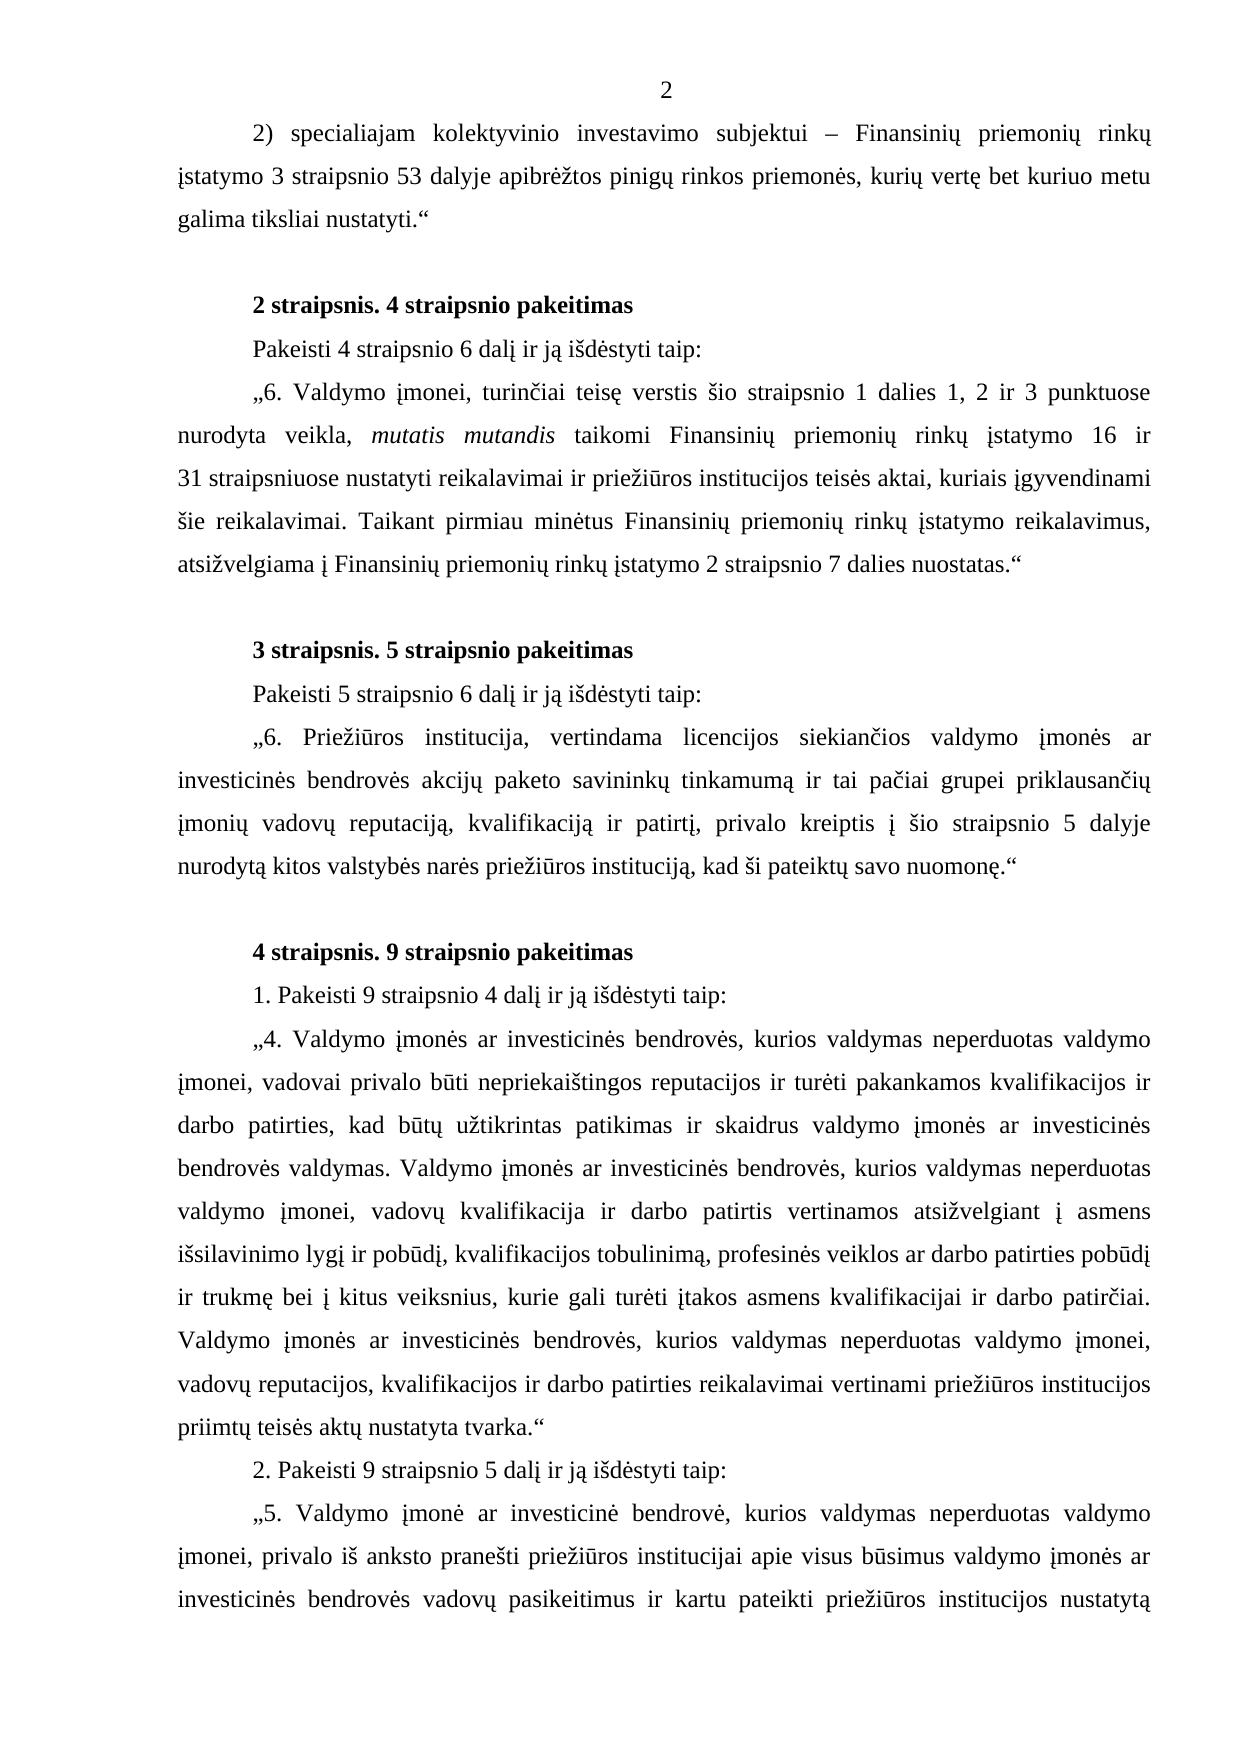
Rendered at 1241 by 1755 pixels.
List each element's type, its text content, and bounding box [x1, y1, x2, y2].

text 1. Pakeisti 9 straipsnio 4 dalį ir ją išdėstyti taip: [177, 981, 1152, 1009]
text 2) specialiajam kolektyvinio investavimo subjektui – Finansinių priemonių rinkų įstatymo 3 straipsnio 53 dalyje apibrėžtos pinigų rinkos priemonės, kurių vertę bet kuriuo metu galima tiksliai nustatyti.“ [177, 118, 1152, 233]
text 3 straipsnis. 5 straipsnio pakeitimas [177, 636, 1152, 664]
text Pakeisti 4 straipsnio 6 dalį ir ją išdėstyti taip: [177, 334, 1152, 362]
text „4. Valdymo įmonės ar investicinės bendrovės, kurios valdymas neperduotas valdymo įmonei, vadovai privalo būti nepriekaištingos reputacijos ir turėti pakankamos kvalifikacijos ir darbo patirties, kad būtų užtikrintas patikimas ir skaidrus valdymo įmonės ar investicinės bendrovės valdymas. Valdymo įmonės ar investicinės bendrovės, kurios valdymas neperduotas valdymo įmonei, vadovų kvalifikacija ir darbo patirtis vertinamos atsižvelgiant į asmens išsilavinimo lygį ir pobūdį, kvalifikacijos tobulinimą, profesinės veiklos ar darbo patirties pobūdį ir trukmę bei į kitus veiksnius, kurie gali turėti įtakos asmens kvalifikacijai ir darbo patirčiai. Valdymo įmonės ar investicinės bendrovės, kurios valdymas neperduotas valdymo įmonei, vadovų reputacijos, kvalifikacijos ir darbo patirties reikalavimai vertinami priežiūros institucijos priimtų teisės aktų nustatyta tvarka.“ [177, 1024, 1152, 1441]
text „6. Valdymo įmonei, turinčiai teisę verstis šio straipsnio 1 dalies 1, 2 ir 3 punktuose nurodyta veikla, mutatis mutandis taikomi Finansinių priemonių rinkų įstatymo 16 ir 31 straipsniuose nustatyti reikalavimai ir priežiūros institucijos teisės aktai, kuriais įgyvendinami šie reikalavimai. Taikant pirmiau minėtus Finansinių priemonių rinkų įstatymo reikalavimus, atsižvelgiama į Finansinių priemonių rinkų įstatymo 2 straipsnio 7 dalies nuostatas.“ [177, 377, 1152, 578]
text 2. Pakeisti 9 straipsnio 5 dalį ir ją išdėstyti taip: [177, 1455, 1152, 1484]
text Pakeisti 5 straipsnio 6 dalį ir ją išdėstyti taip: [177, 679, 1152, 707]
text 4 straipsnis. 9 straipsnio pakeitimas [177, 937, 1152, 966]
text „6. Priežiūros institucija, vertindama licencijos siekiančios valdymo įmonės ar investicinės bendrovės akcijų paketo savininkų tinkamumą ir tai pačiai grupei priklausančių įmonių vadovų reputaciją, kvalifikaciją ir patirtį, privalo kreiptis į šio straipsnio 5 dalyje nurodytą kitos valstybės narės priežiūros instituciją, kad ši pateiktų savo nuomonę.“ [177, 722, 1152, 880]
text „5. Valdymo įmonė ar investicinė bendrovė, kurios valdymas neperduotas valdymo įmonei, privalo iš anksto pranešti priežiūros institucijai apie visus būsimus valdymo įmonės ar investicinės bendrovės vadovų pasikeitimus ir kartu pateikti priežiūros institucijos nustatytą [177, 1498, 1152, 1613]
text 2 straipsnis. 4 straipsnio pakeitimas [177, 291, 1152, 319]
